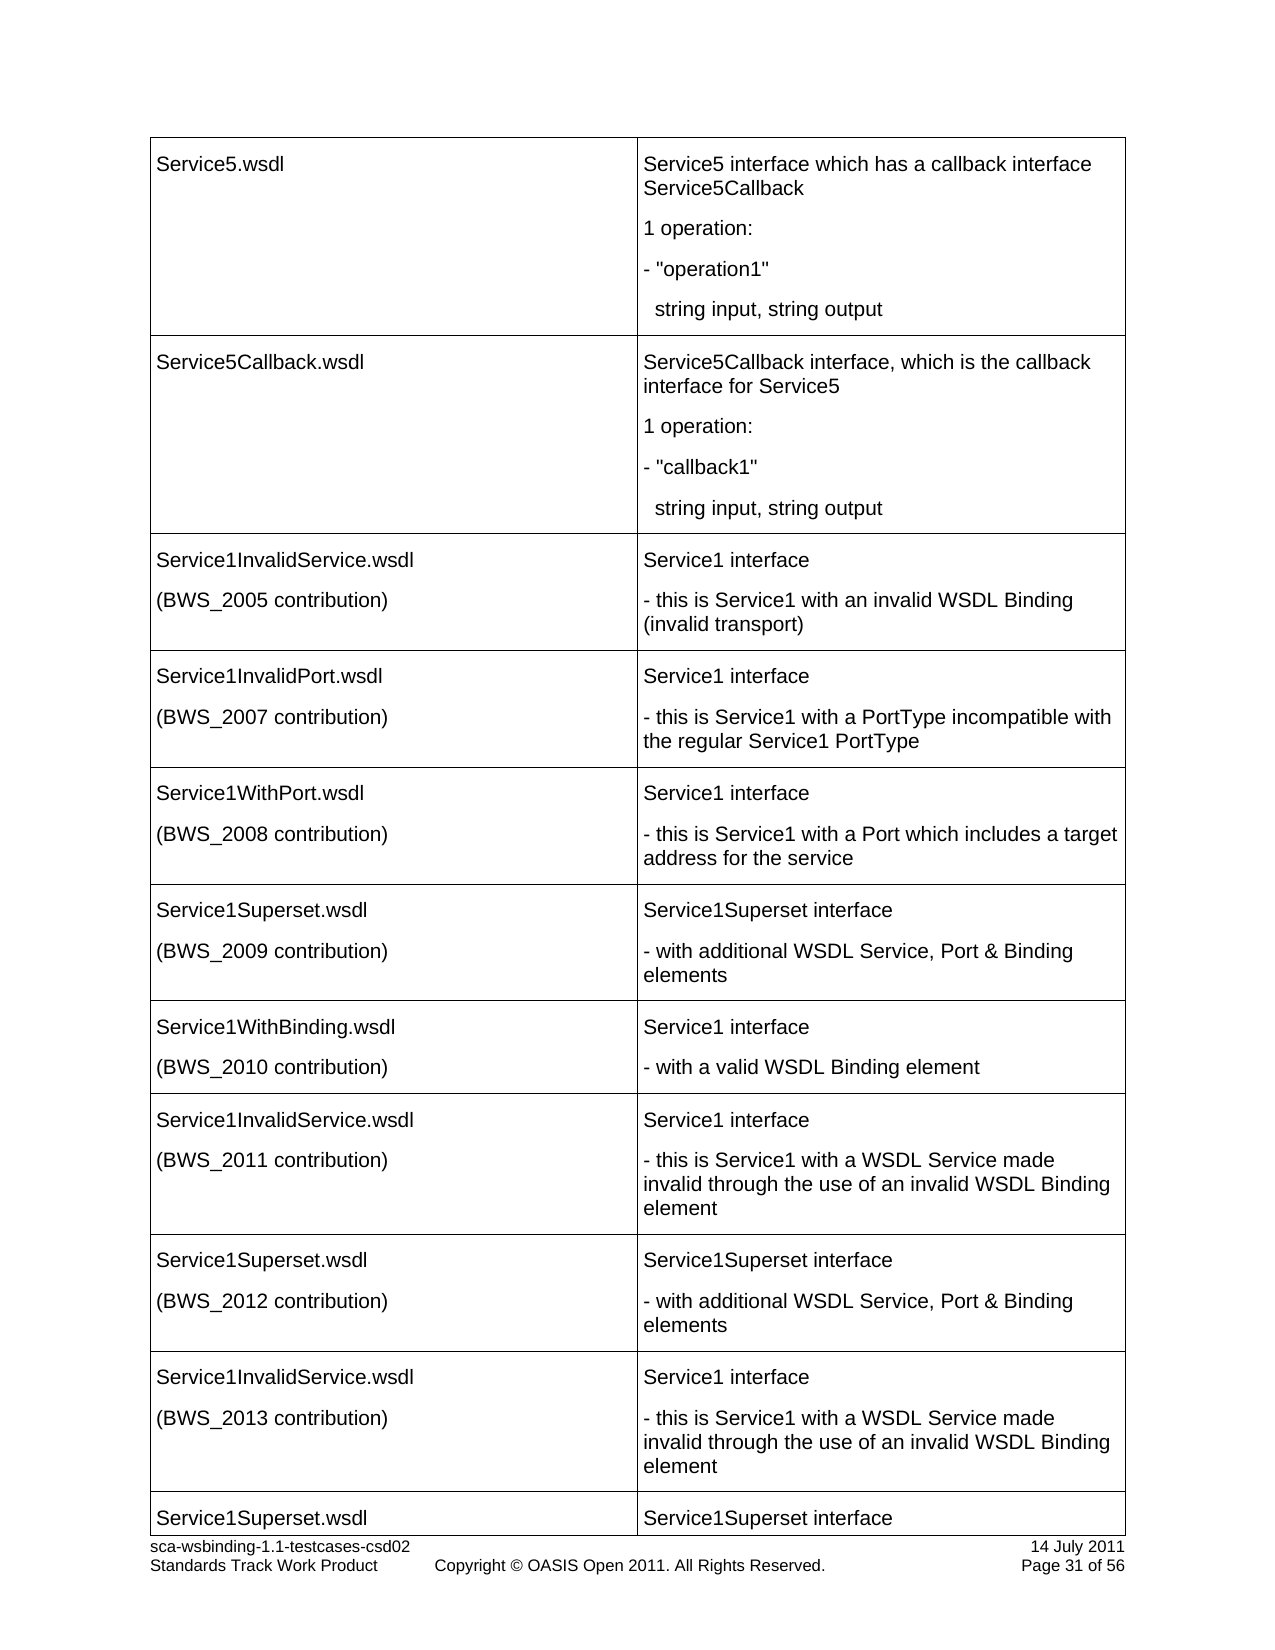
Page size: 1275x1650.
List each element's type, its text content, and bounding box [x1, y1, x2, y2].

table_cell Service1 interface - this is Service1 with a WSDL Service made invalid through the use of an invalid WSDL Binding element [638, 1352, 1125, 1491]
table_cell Service1Superset.wsdl [151, 1492, 637, 1535]
table_cell Service1Superset interface - with additional WSDL Service, Port & Binding elements [638, 1235, 1125, 1351]
table_cell Service1 interface - this is Service1 with an invalid WSDL Binding (invalid transport) [638, 534, 1125, 650]
table_cell Service1Superset.wsdl (BWS_2009 contribution) [151, 885, 637, 1000]
table_cell Service1Superset interface [638, 1492, 1125, 1535]
table_cell Service1InvalidService.wsdl (BWS_2011 contribution) [151, 1094, 637, 1234]
table_cell Service1WithBinding.wsdl (BWS_2010 contribution) [151, 1001, 637, 1093]
table_cell Service1Superset.wsdl (BWS_2012 contribution) [151, 1235, 637, 1351]
table_cell Service1 interface - this is Service1 with a Port which includes a target address for the service [638, 768, 1125, 884]
table_cell Service1Superset interface - with additional WSDL Service, Port & Binding elements [638, 885, 1125, 1000]
table_cell Service1 interface - with a valid WSDL Binding element [638, 1001, 1125, 1093]
table_cell Service1 interface - this is Service1 with a WSDL Service made invalid through the use of an invalid WSDL Binding element [638, 1094, 1125, 1234]
table_cell Service1InvalidService.wsdl (BWS_2005 contribution) [151, 534, 637, 650]
table_cell Service5Callback.wsdl [151, 336, 637, 533]
table_cell Service1WithPort.wsdl (BWS_2008 contribution) [151, 768, 637, 884]
table_cell Service1InvalidPort.wsdl (BWS_2007 contribution) [151, 651, 637, 767]
table_cell Service1InvalidService.wsdl (BWS_2013 contribution) [151, 1352, 637, 1491]
table_cell Service1 interface - this is Service1 with a PortType incompatible with the regular Service1 PortType [638, 651, 1125, 767]
table_cell Service5 interface which has a callback interface Service5Callback 1 operation: - "operation1" string input, string output [638, 138, 1125, 335]
table_cell Service5Callback interface, which is the callback interface for Service5 1 operation: - "callback1" string input, string output [638, 336, 1125, 533]
table_cell Service5.wsdl [151, 138, 637, 335]
